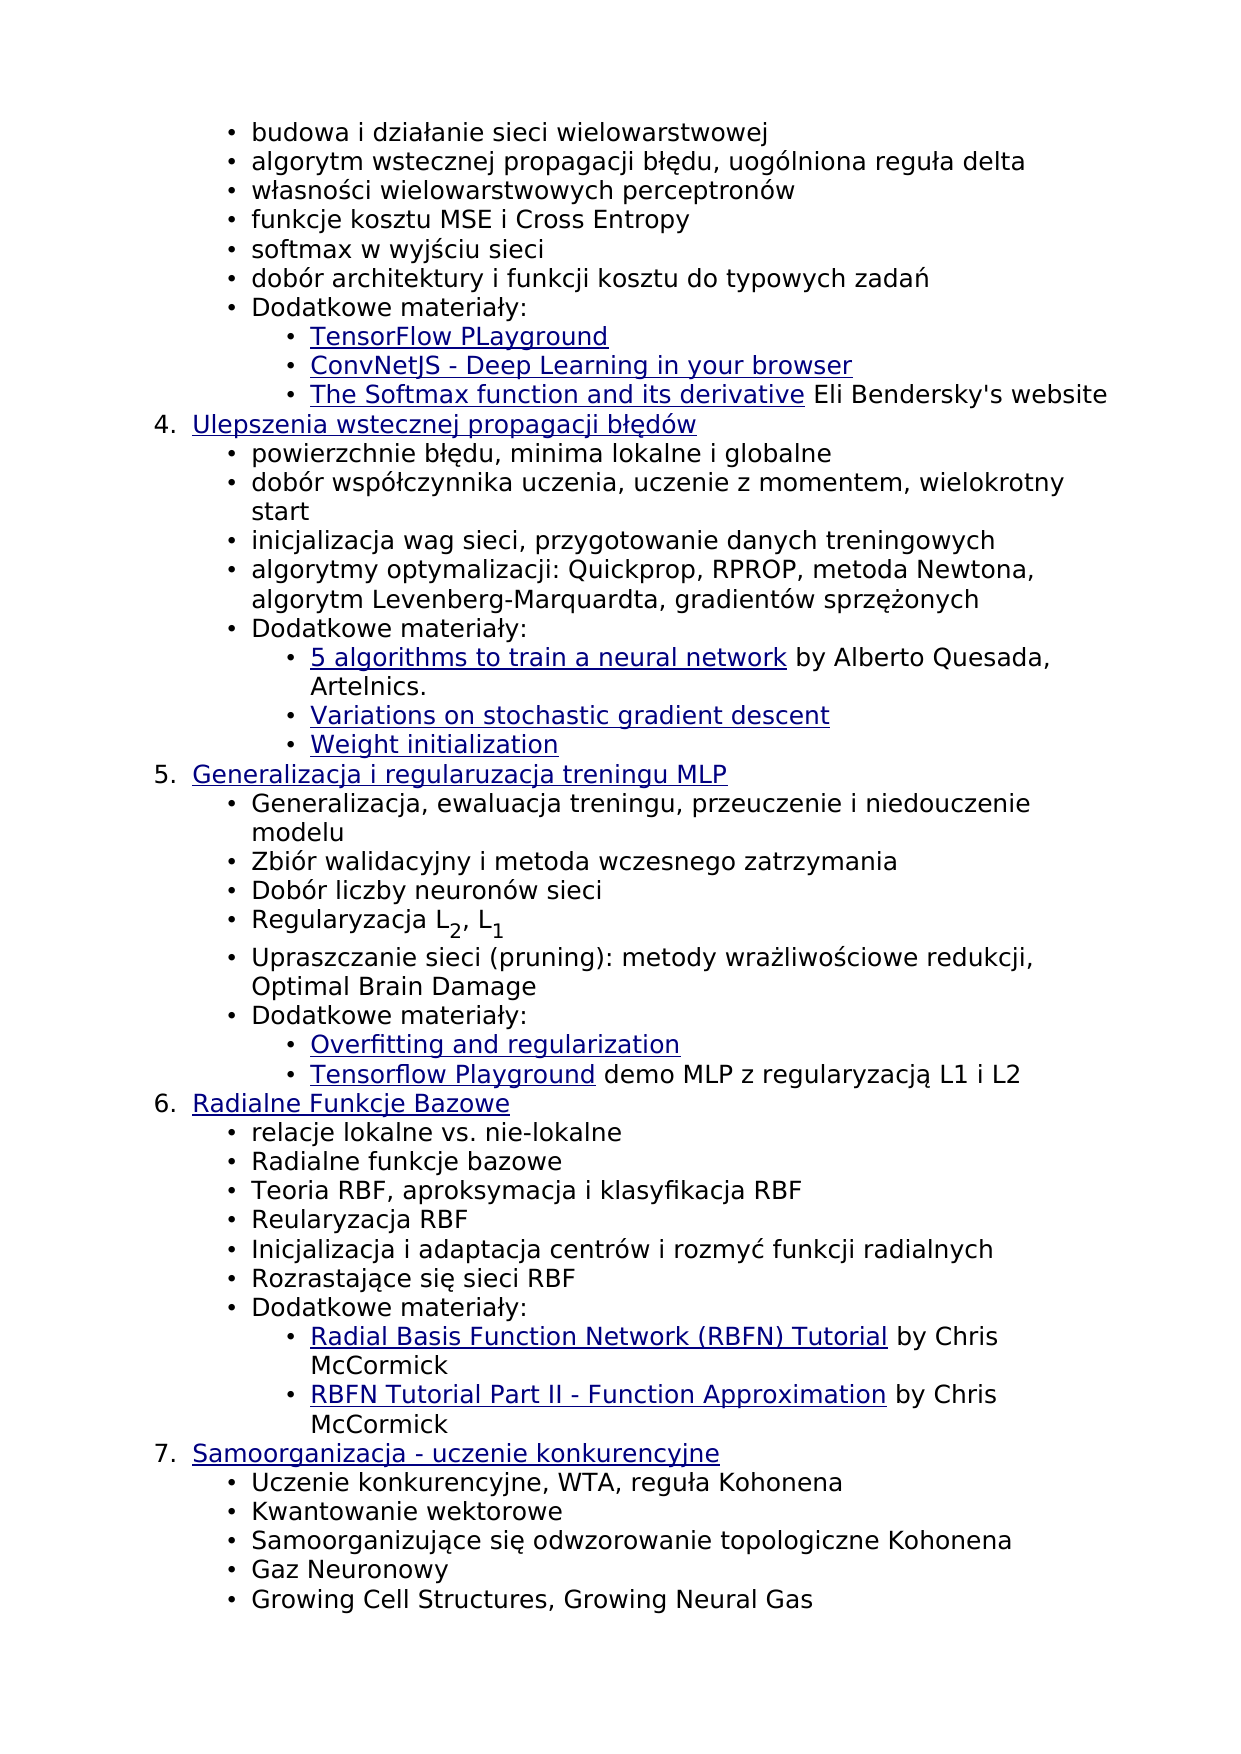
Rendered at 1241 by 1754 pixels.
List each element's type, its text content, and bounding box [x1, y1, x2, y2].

list Dodatkowe materiały: [236, 614, 1122, 643]
list dobór współczynnika uczenia, uczenie z momentem, wielokrotny start [236, 468, 1122, 526]
list RBFN Tutorial Part II - Function Approximation by Chris McCormick [295, 1381, 1122, 1439]
list TensorFlow PLayground [295, 322, 1122, 351]
list Samoorganizujące się odwzorowanie topologiczne Kohonena [236, 1527, 1122, 1556]
list Teoria RBF, aproksymacja i klasyfikacja RBF [236, 1177, 1122, 1206]
list Samoorganizacja - uczenie konkurencyjne [177, 1439, 1122, 1468]
list Inicjalizacja i adaptacja centrów i rozmyć funkcji radialnych [236, 1235, 1122, 1264]
list Gaz Neuronowy [236, 1556, 1122, 1585]
list Variations on stochastic gradient descent [295, 701, 1122, 731]
list Uczenie konkurencyjne, WTA, reguła Kohonena [236, 1468, 1122, 1497]
list Weight initialization [295, 731, 1122, 760]
list 5 algorithms to train a neural network by Alberto Quesada, Artelnics. [295, 643, 1122, 701]
list Reularyzacja RBF [236, 1206, 1122, 1235]
list własności wielowarstwowych perceptronów [236, 176, 1122, 206]
list Upraszczanie sieci (pruning): metody wrażliwościowe redukcji, Optimal Brain Damage [236, 943, 1122, 1002]
list inicjalizacja wag sieci, przygotowanie danych treningowych [236, 526, 1122, 556]
list Dodatkowe materiały: [236, 1293, 1122, 1322]
list powierzchnie błędu, minima lokalne i globalne [236, 439, 1122, 468]
list Kwantowanie wektorowe [236, 1497, 1122, 1527]
list Radialne Funkcje Bazowe [177, 1089, 1122, 1118]
list Dodatkowe materiały: [236, 1002, 1122, 1031]
list Regularyzacja L2, L1 [236, 906, 1122, 943]
list softmax w wyjściu sieci [236, 235, 1122, 264]
list Dodatkowe materiały: [236, 293, 1122, 322]
list relacje lokalne vs. nie-lokalne [236, 1118, 1122, 1147]
list Tensorflow Playground demo MLP z regularyzacją L1 i L2 [295, 1060, 1122, 1089]
list ConvNetJS - Deep Learning in your browser [295, 351, 1122, 381]
list Radial Basis Function Network (RBFN) Tutorial by Chris McCormick [295, 1322, 1122, 1381]
list The Softmax function and its derivative Eli Bendersky's website [295, 381, 1122, 410]
list algorytm wstecznej propagacji błędu, uogólniona reguła delta [236, 147, 1122, 176]
list Generalizacja i regularuzacja treningu MLP [177, 760, 1122, 789]
list budowa i działanie sieci wielowarstwowej [236, 118, 1122, 147]
list Radialne funkcje bazowe [236, 1147, 1122, 1177]
list Rozrastające się sieci RBF [236, 1264, 1122, 1293]
list Dobór liczby neuronów sieci [236, 876, 1122, 906]
list Zbiór walidacyjny i metoda wczesnego zatrzymania [236, 847, 1122, 876]
list Growing Cell Structures, Growing Neural Gas [236, 1585, 1122, 1614]
list Ulepszenia wstecznej propagacji błędów [177, 410, 1122, 439]
list algorytmy optymalizacji: Quickprop, RPROP, metoda Newtona, algorytm Levenberg-Marquardta, gradientów sprzężonych [236, 556, 1122, 614]
list funkcje kosztu MSE i Cross Entropy [236, 206, 1122, 235]
list Overfitting and regularization [295, 1031, 1122, 1060]
list dobór architektury i funkcji kosztu do typowych zadań [236, 264, 1122, 293]
list Generalizacja, ewaluacja treningu, przeuczenie i niedouczenie modelu [236, 789, 1122, 847]
